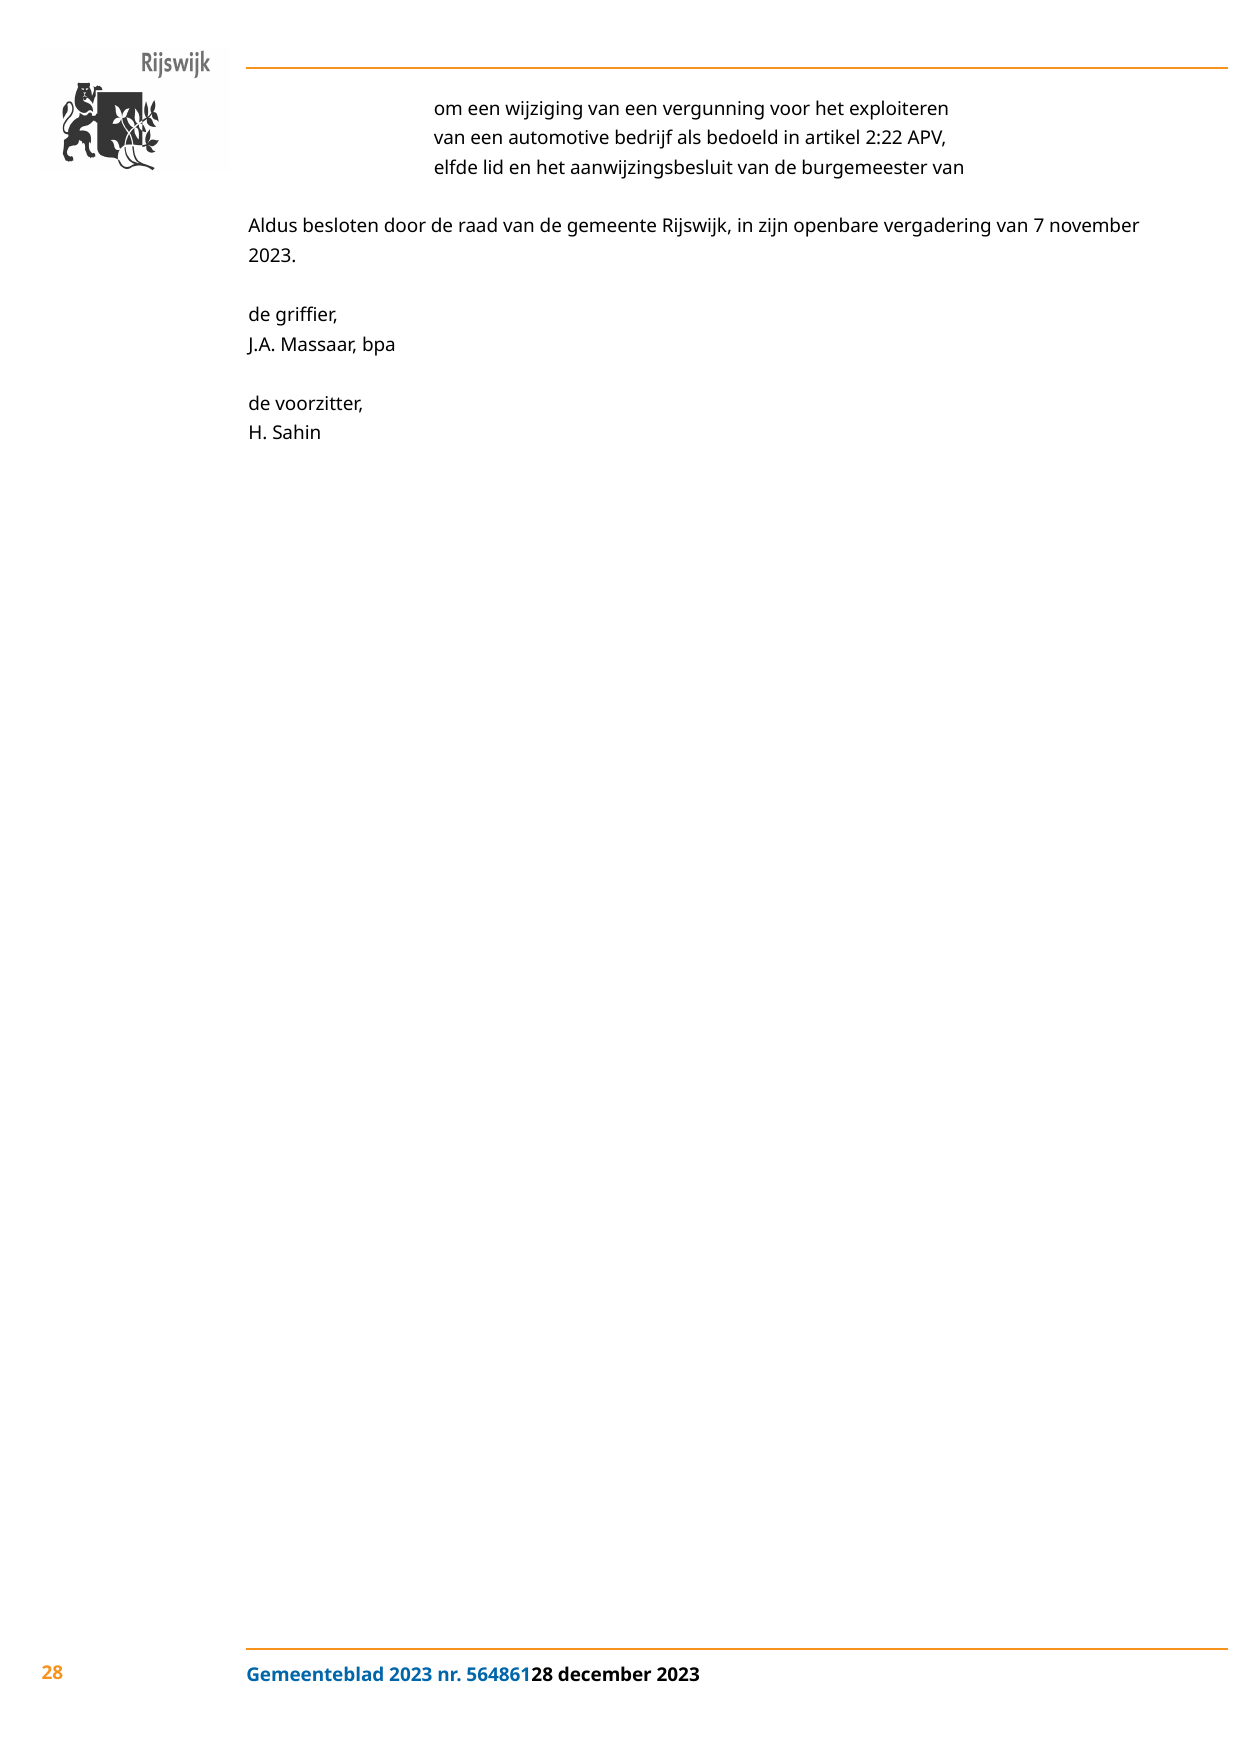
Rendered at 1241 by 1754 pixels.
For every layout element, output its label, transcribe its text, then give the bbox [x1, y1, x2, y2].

picture [41, 47, 231, 172]
table_cell om een wijziging van een vergunning voor het exploiteren van een automotive bedrijf als bedoeld in artikel 2:22 APV, elfde lid en het aanwijzingsbesluit van de burgemeester van [434, 95, 966, 180]
text de voorzitter, [248, 390, 1152, 416]
text Aldus besloten door de raad van de gemeente Rijswijk, in zijn openbare vergadering van 7 november 2023. [248, 212, 1152, 268]
text H. Sahin [248, 419, 1152, 445]
table_cell [966, 95, 1152, 180]
text de griffier, [248, 301, 1152, 327]
table_cell [248, 95, 433, 180]
text J.A. Massaar, bpa [248, 331, 1152, 357]
